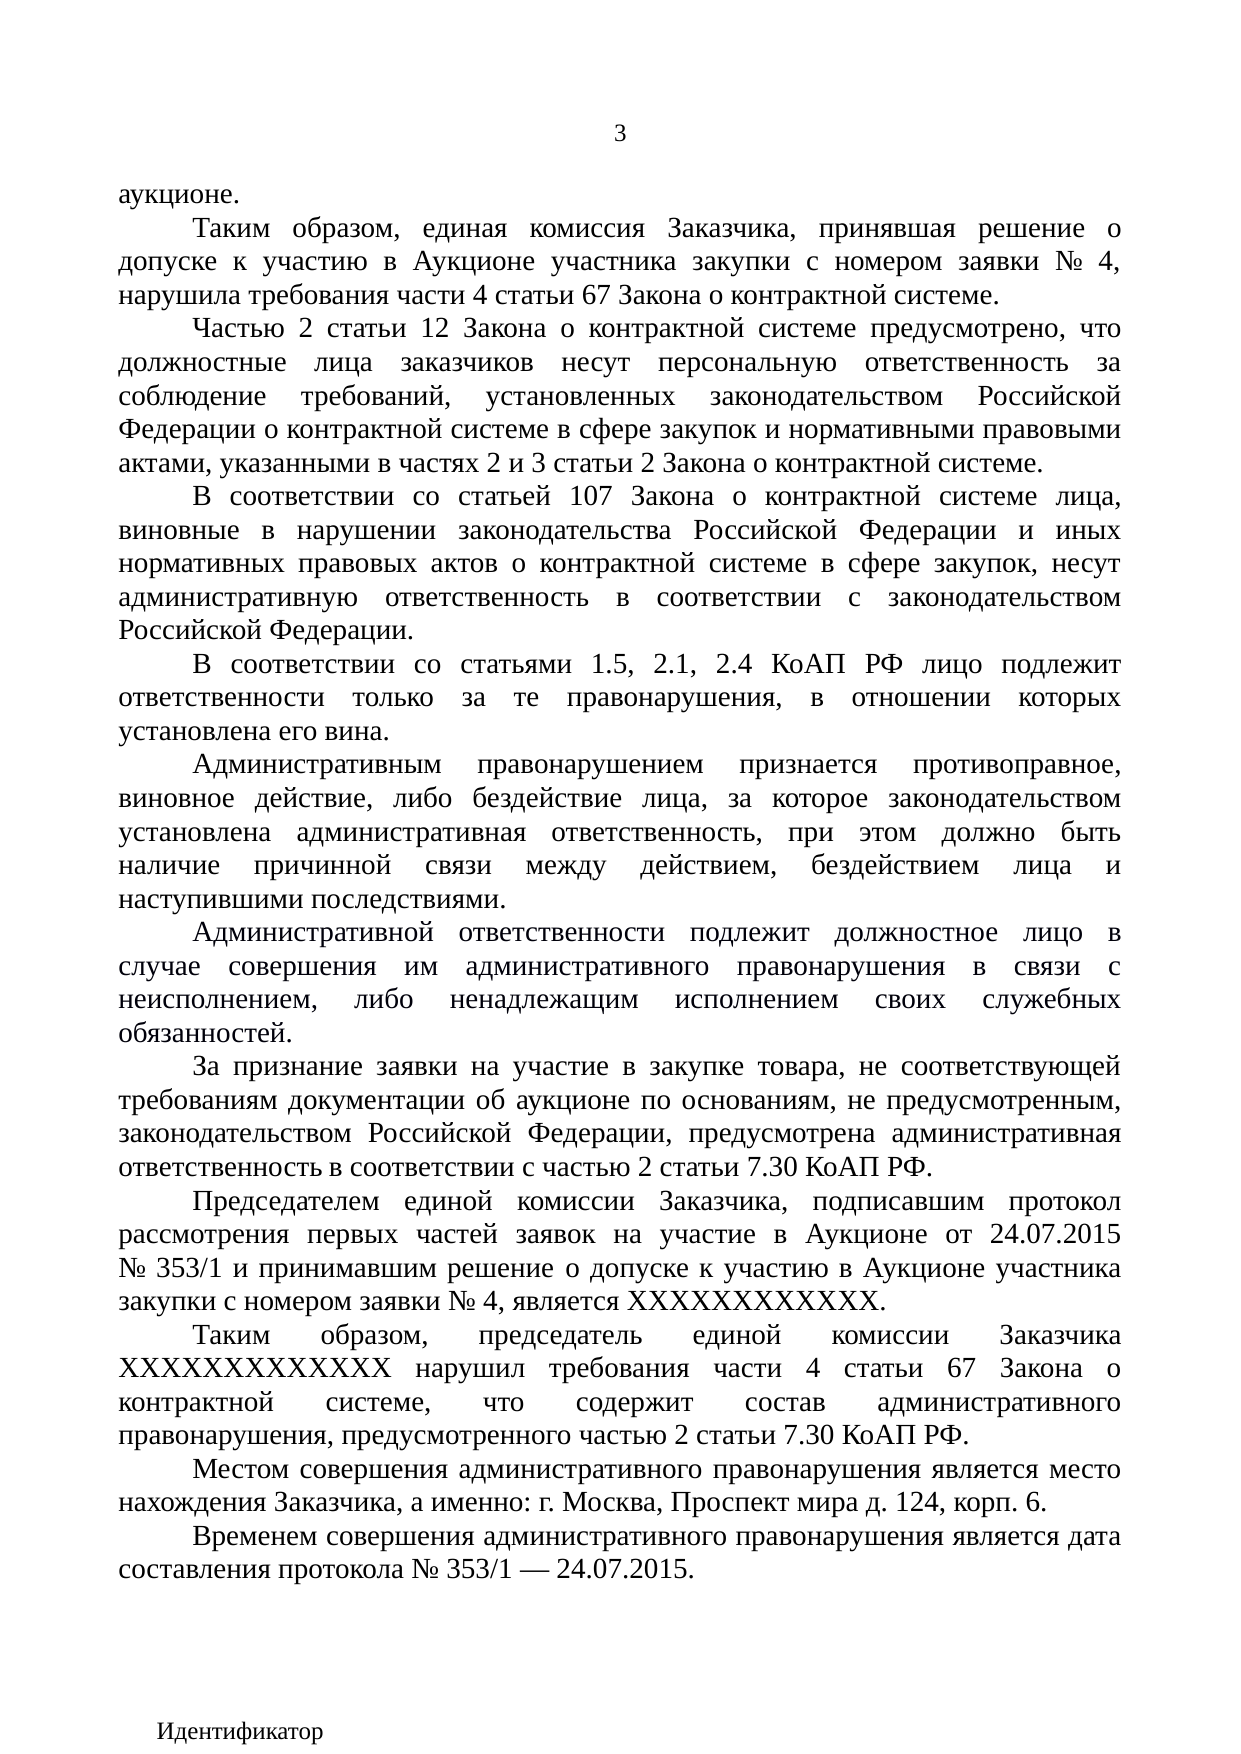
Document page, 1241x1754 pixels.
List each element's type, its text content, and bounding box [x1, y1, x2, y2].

text Административным правонарушением признается противоправное, виновное действие, либо бездействие лица, за которое законодательством установлена административная ответственность, при этом должно быть наличие причинной связи между действием, бездействием лица и наступившими последствиями. [118, 747, 1122, 914]
text Административной ответственности подлежит должностное лицо в случае совершения им административного правонарушения в связи с неисполнением, либо ненадлежащим исполнением своих служебных обязанностей. [118, 914, 1122, 1048]
text Председателем единой комиссии Заказчика, подписавшим протокол рассмотрения первых частей заявок на участие в Аукционе от 24.07.2015 № 353/1 и принимавшим решение о допуске к участию в Аукционе участника закупки с номером заявки № 4, является XXXXXXXXXXXX. [118, 1183, 1122, 1317]
text Частью 2 статьи 12 Закона о контрактной системе предусмотрено, что должностные лица заказчиков несут персональную ответственность за соблюдение требований, установленных законодательством Российской Федерации о контрактной системе в сфере закупок и нормативными правовыми актами, указанными в частях 2 и 3 статьи 2 Закона о контрактной системе. [118, 311, 1122, 478]
text За признание заявки на участие в закупке товара, не соответствующей требованиям документации об аукционе по основаниям, не предусмотренным, законодательством Российской Федерации, предусмотрена административная ответственность в соответствии с частью 2 статьи 7.30 КоАП РФ. [118, 1048, 1122, 1183]
text Таким образом, единая комиссия Заказчика, принявшая решение о допуске к участию в Аукционе участника закупки с номером заявки № 4, нарушила требования части 4 статьи 67 Закона о контрактной системе. [118, 210, 1122, 311]
text Временем совершения административного правонарушения является дата составления протокола № 353/1 — 24.07.2015. [118, 1518, 1122, 1585]
text Таким образом, председатель единой комиссии Заказчика XXXXXXXXXXXXX нарушил требования части 4 статьи 67 Закона о контрактной системе, что содержит состав административного правонарушения, предусмотренного частью 2 статьи 7.30 КоАП РФ. [118, 1317, 1122, 1451]
text В соответствии со статьей 107 Закона о контрактной системе лица, виновные в нарушении законодательства Российской Федерации и иных нормативных правовых актов о контрактной системе в сфере закупок, несут административную ответственность в соответствии с законодательством Российской Федерации. [118, 478, 1122, 646]
text аукционе. [118, 176, 1122, 210]
text Местом совершения административного правонарушения является место нахождения Заказчика, а именно: г. Москва, Проспект мира д. 124, корп. 6. [118, 1451, 1122, 1518]
text В соответствии со статьями 1.5, 2.1, 2.4 КоАП РФ лицо подлежит ответственности только за те правонарушения, в отношении которых установлена его вина. [118, 646, 1122, 747]
